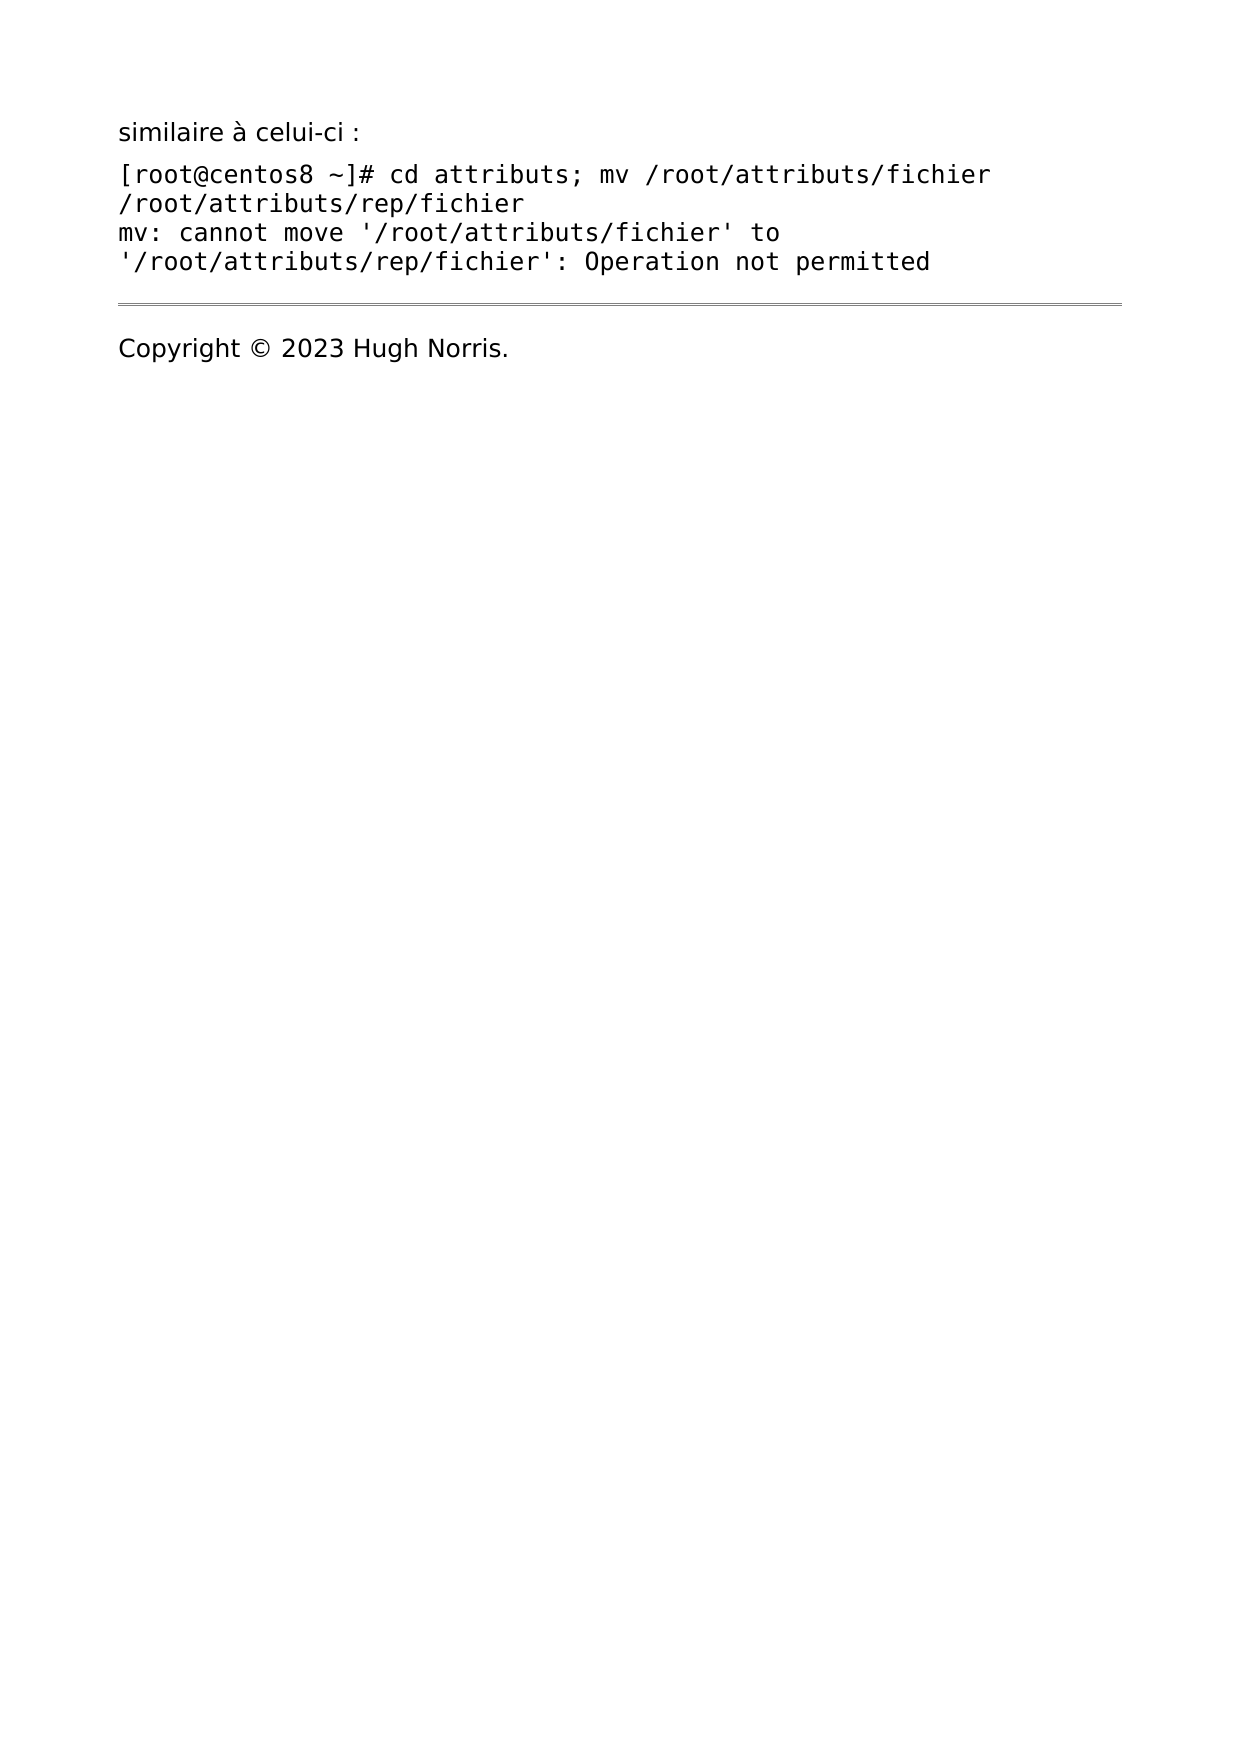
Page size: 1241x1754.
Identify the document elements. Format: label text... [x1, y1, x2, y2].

text [root@centos8 ~]# cd attributs; mv /root/attributs/fichier /root/attributs/rep/fichier mv: cannot move '/root/attributs/fichier' to '/root/attributs/rep/fichier': Operation not permitted [118, 160, 1122, 276]
text similaire à celui-ci : [118, 118, 1122, 147]
text Copyright © 2023 Hugh Norris. [118, 334, 1122, 364]
